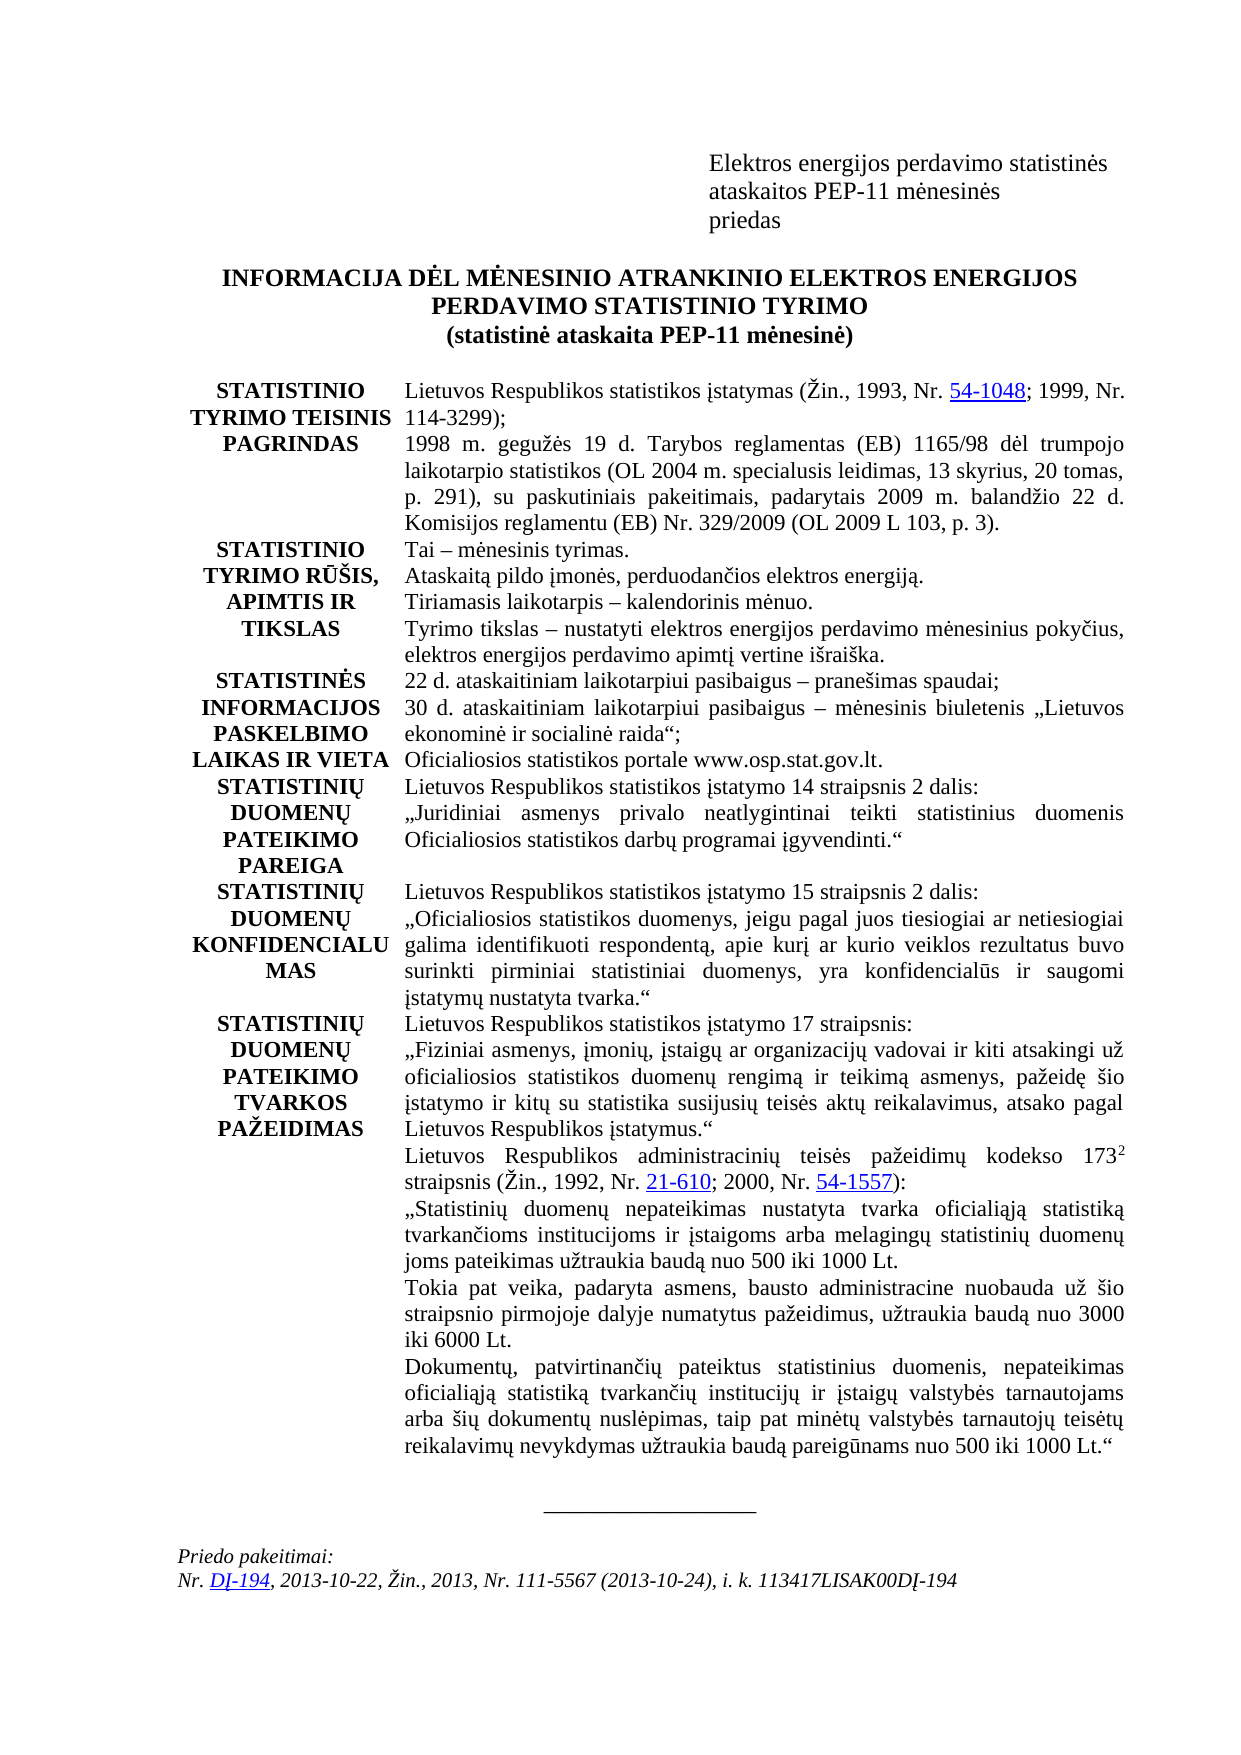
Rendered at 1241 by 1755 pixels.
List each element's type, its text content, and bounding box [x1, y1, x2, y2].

text Nr. DĮ-194, 2013-10-22, Žin., 2013, Nr. 111-5567 (2013-10-24), i. k. 113417LISAK00DĮ-194 [177, 1568, 1122, 1592]
table_header STATISTINIO TYRIMO TEISINIS PAGRINDAS [181, 378, 400, 536]
table_cell STATISTINIŲ DUOMENŲ KONFIDENCIALUMAS [181, 878, 400, 1010]
table_cell STATISTINIŲ DUOMENŲ PATEIKIMO TVARKOS PAŽEIDIMAS [181, 1010, 400, 1458]
text _________________ [177, 1487, 1122, 1516]
table_cell Lietuvos Respublikos statistikos įstatymo 17 straipsnis: „Fiziniai asmenys, įmonių, įstaigų ar organizacijų vadovai ir kiti atsakingi už oficialiosios statistikos duomenų rengimą ir teikimą asmenys, pažeidę šio įstatymo ir kitų su statistika susijusių teisės aktų reikalavimus, atsako pagal Lietuvos Respublikos įstatymus.“ Lietuvos Respublikos administracinių teisės pažeidimų kodekso 1732 straipsnis (Žin., 1992, Nr. 21-610; 2000, Nr. 54-1557): „Statistinių duomenų nepateikimas nustatyta tvarka oficialiąją statistiką tvarkančioms institucijoms ir įstaigoms arba melagingų statistinių duomenų joms pateikimas užtraukia baudą nuo 500 iki 1000 Lt. Tokia pat veika, padaryta asmens, bausto administracine nuobauda už šio straipsnio pirmojoje dalyje numatytus pažeidimus, užtraukia baudą nuo 3000 iki 6000 Lt. Dokumentų, patvirtinančių pateiktus statistinius duomenis, nepateikimas oficialiąją statistiką tvarkančių institucijų ir įstaigų valstybės tarnautojams arba šių dokumentų nuslėpimas, taip pat minėtų valstybės tarnautojų teisėtų reikalavimų nevykdymas užtraukia baudą pareigūnams nuo 500 iki 1000 Lt.“ [400, 1010, 1129, 1458]
table_cell Lietuvos Respublikos statistikos įstatymo 14 straipsnis 2 dalis: „Juridiniai asmenys privalo neatlygintinai teikti statistinius duomenis Oficialiosios statistikos darbų programai įgyvendinti.“ [400, 773, 1129, 878]
table_cell STATISTINIO TYRIMO RŪŠIS, APIMTIS IR TIKSLAS [181, 536, 400, 667]
table_cell Tai – mėnesinis tyrimas. Ataskaitą pildo įmonės, perduodančios elektros energiją. Tiriamasis laikotarpis – kalendorinis mėnuo. Tyrimo tikslas – nustatyti elektros energijos perdavimo mėnesinius pokyčius, elektros energijos perdavimo apimtį vertine išraiška. [400, 536, 1129, 667]
table_header Lietuvos Respublikos statistikos įstatymas (Žin., 1993, Nr. 54-1048; 1999, Nr. 114-3299); 1998 m. gegužės 19 d. Tarybos reglamentas (EB) 1165/98 dėl trumpojo laikotarpio statistikos (OL 2004 m. specialusis leidimas, 13 skyrius, 20 tomas, p. 291), su paskutiniais pakeitimais, padarytais 2009 m. balandžio 22 d. Komisijos reglamentu (EB) Nr. 329/2009 (OL 2009 L 103, p. 3). [400, 378, 1129, 536]
text Priedo pakeitimai: [177, 1544, 1122, 1568]
text (statistinė ataskaita PEP-11 mėnesinė) [177, 320, 1122, 349]
table_cell STATISTINĖS INFORMACIJOS PASKELBIMO LAIKAS IR VIETA [181, 668, 400, 773]
table_cell Lietuvos Respublikos statistikos įstatymo 15 straipsnis 2 dalis: „Oficialiosios statistikos duomenys, jeigu pagal juos tiesiogiai ar netiesiogiai galima identifikuoti respondentą, apie kurį ar kurio veiklos rezultatus buvo surinkti pirminiai statistiniai duomenys, yra konfidencialūs ir saugomi įstatymų nustatyta tvarka.“ [400, 878, 1129, 1010]
text Elektros energijos perdavimo statistinės [177, 148, 1122, 176]
table_cell STATISTINIŲ DUOMENŲ PATEIKIMO PAREIGA [181, 773, 400, 878]
text INFORMACIJA DĖL MĖNESINIO ATRANKINIO ELEKTROS ENERGIJOS PERDAVIMO STATISTINIO TYRIMO [177, 263, 1122, 320]
text ataskaitos PEP-11 mėnesinės [177, 176, 1122, 205]
text priedas [177, 205, 1122, 234]
table_cell 22 d. ataskaitiniam laikotarpiui pasibaigus – pranešimas spaudai; 30 d. ataskaitiniam laikotarpiui pasibaigus – mėnesinis biuletenis „Lietuvos ekonominė ir socialinė raida“; Oficialiosios statistikos portale www.osp.stat.gov.lt. [400, 668, 1129, 773]
